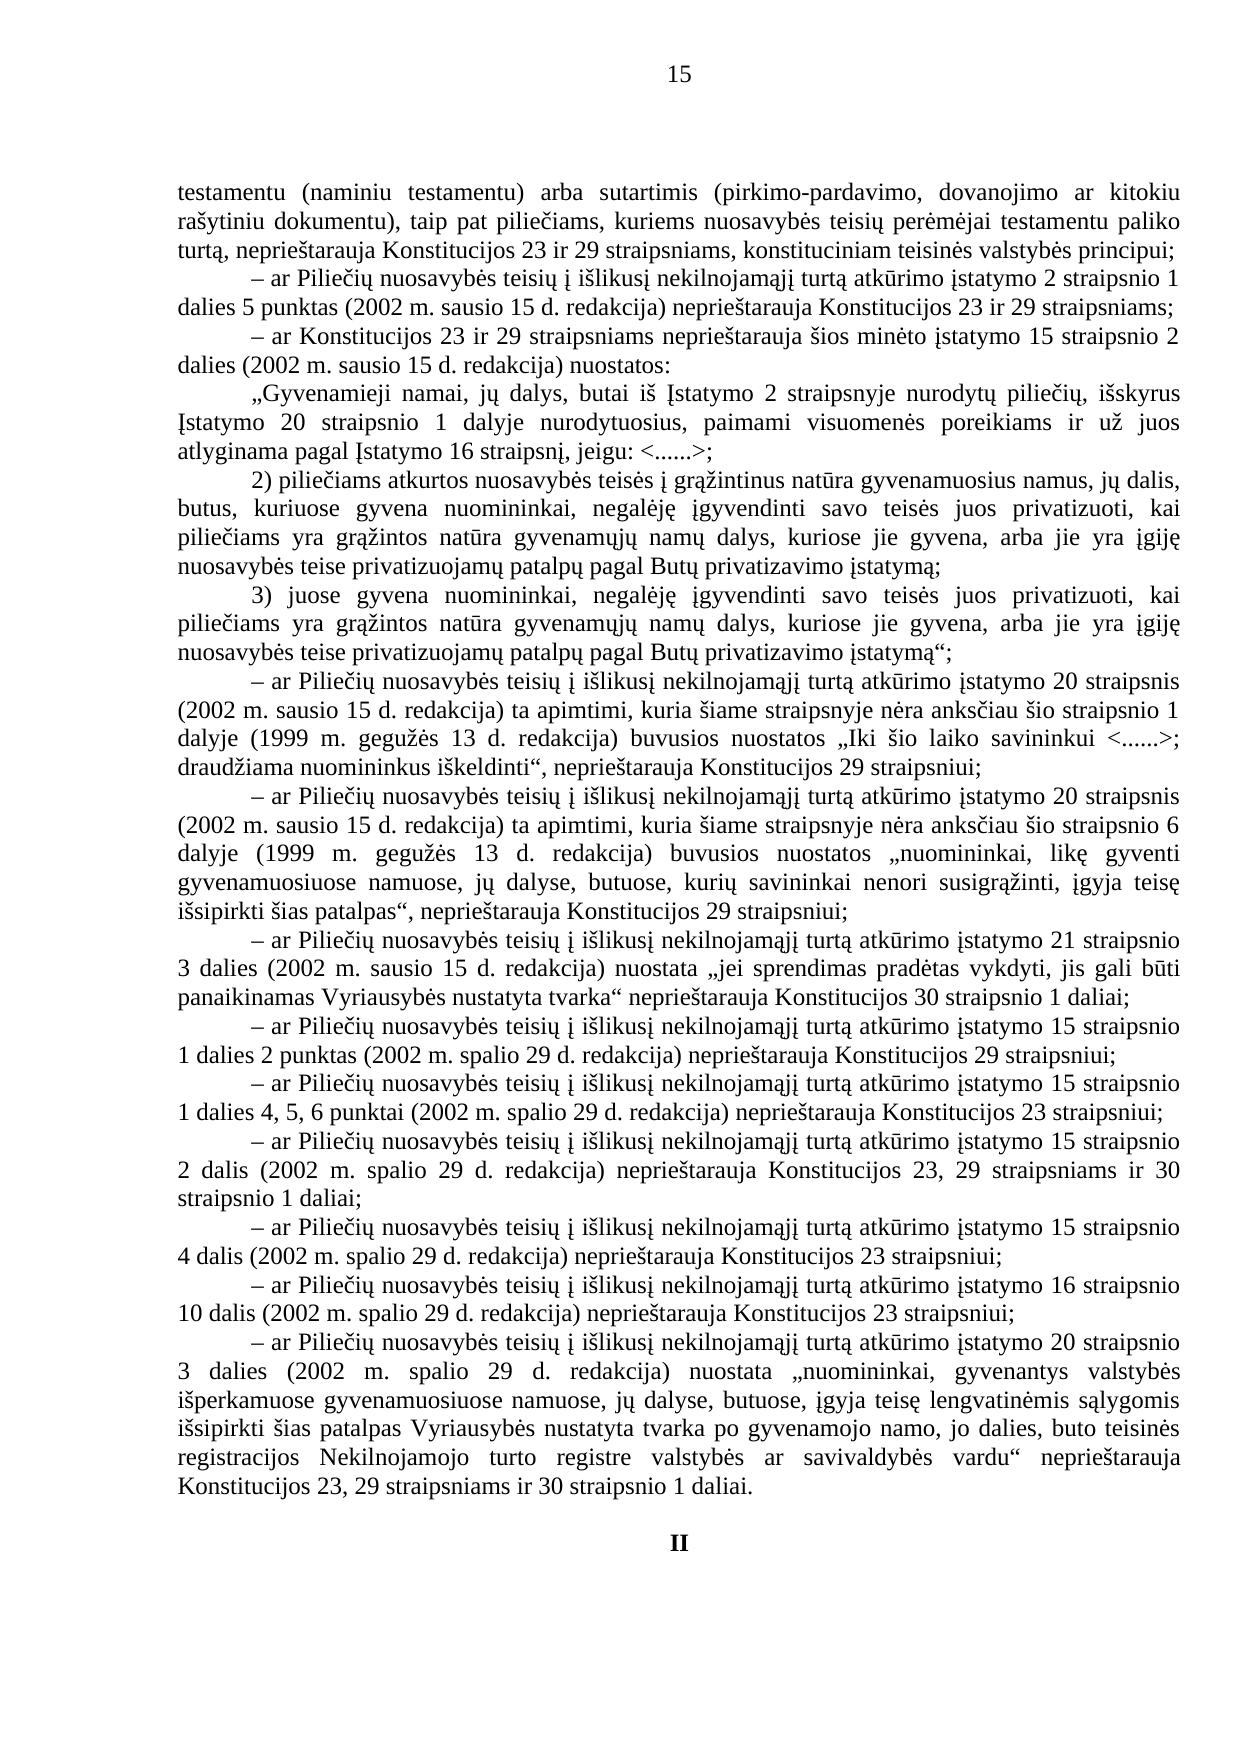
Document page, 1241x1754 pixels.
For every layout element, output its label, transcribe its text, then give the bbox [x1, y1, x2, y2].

text – ar Piliečių nuosavybės teisių į išlikusį nekilnojamąjį turtą atkūrimo įstatymo 2 straipsnio 1 dalies 5 punktas (2002 m. sausio 15 d. redakcija) neprieštarauja Konstitucijos 23 ir 29 straipsniams; [177, 263, 1181, 321]
text 3) juose gyvena nuomininkai, negalėję įgyvendinti savo teisės juos privatizuoti, kai piliečiams yra grąžintos natūra gyvenamųjų namų dalys, kuriose jie gyvena, arba jie yra įgiję nuosavybės teise privatizuojamų patalpų pagal Butų privatizavimo įstatymą“; [177, 580, 1181, 666]
text – ar Piliečių nuosavybės teisių į išlikusį nekilnojamąjį turtą atkūrimo įstatymo 20 straipsnis (2002 m. sausio 15 d. redakcija) ta apimtimi, kuria šiame straipsnyje nėra anksčiau šio straipsnio 6 dalyje (1999 m. gegužės 13 d. redakcija) buvusios nuostatos „nuomininkai, likę gyventi gyvenamuosiuose namuose, jų dalyse, butuose, kurių savininkai nenori susigrąžinti, įgyja teisę išsipirkti šias patalpas“, neprieštarauja Konstitucijos 29 straipsniui; [177, 781, 1181, 925]
text – ar Piliečių nuosavybės teisių į išlikusį nekilnojamąjį turtą atkūrimo įstatymo 15 straipsnio 4 dalis (2002 m. spalio 29 d. redakcija) neprieštarauja Konstitucijos 23 straipsniui; [177, 1212, 1181, 1270]
text – ar Piliečių nuosavybės teisių į išlikusį nekilnojamąjį turtą atkūrimo įstatymo 20 straipsnio 3 dalies (2002 m. spalio 29 d. redakcija) nuostata „nuomininkai, gyvenantys valstybės išperkamuose gyvenamuosiuose namuose, jų dalyse, butuose, įgyja teisę lengvatinėmis sąlygomis išsipirkti šias patalpas Vyriausybės nustatyta tvarka po gyvenamojo namo, jo dalies, buto teisinės registracijos Nekilnojamojo turto registre valstybės ar savivaldybės vardu“ neprieštarauja Konstitucijos 23, 29 straipsniams ir 30 straipsnio 1 daliai. [177, 1327, 1181, 1500]
text – ar Piliečių nuosavybės teisių į išlikusį nekilnojamąjį turtą atkūrimo įstatymo 15 straipsnio 1 dalies 4, 5, 6 punktai (2002 m. spalio 29 d. redakcija) neprieštarauja Konstitucijos 23 straipsniui; [177, 1068, 1181, 1126]
text – ar Piliečių nuosavybės teisių į išlikusį nekilnojamąjį turtą atkūrimo įstatymo 21 straipsnio 3 dalies (2002 m. sausio 15 d. redakcija) nuostata „jei sprendimas pradėtas vykdyti, jis gali būti panaikinamas Vyriausybės nustatyta tvarka“ neprieštarauja Konstitucijos 30 straipsnio 1 daliai; [177, 925, 1181, 1011]
text „Gyvenamieji namai, jų dalys, butai iš Įstatymo 2 straipsnyje nurodytų piliečių, išskyrus Įstatymo 20 straipsnio 1 dalyje nurodytuosius, paimami visuomenės poreikiams ir už juos atlyginama pagal Įstatymo 16 straipsnį, jeigu: <......>; [177, 378, 1181, 465]
text – ar Piliečių nuosavybės teisių į išlikusį nekilnojamąjį turtą atkūrimo įstatymo 15 straipsnio 1 dalies 2 punktas (2002 m. spalio 29 d. redakcija) neprieštarauja Konstitucijos 29 straipsniui; [177, 1011, 1181, 1068]
text – ar Konstitucijos 23 ir 29 straipsniams neprieštarauja šios minėto įstatymo 15 straipsnio 2 dalies (2002 m. sausio 15 d. redakcija) nuostatos: [177, 321, 1181, 378]
text – ar Piliečių nuosavybės teisių į išlikusį nekilnojamąjį turtą atkūrimo įstatymo 20 straipsnis (2002 m. sausio 15 d. redakcija) ta apimtimi, kuria šiame straipsnyje nėra anksčiau šio straipsnio 1 dalyje (1999 m. gegužės 13 d. redakcija) buvusios nuostatos „Iki šio laiko savininkui <......>; draudžiama nuomininkus iškeldinti“, neprieštarauja Konstitucijos 29 straipsniui; [177, 666, 1181, 781]
text II [177, 1528, 1181, 1557]
text – ar Piliečių nuosavybės teisių į išlikusį nekilnojamąjį turtą atkūrimo įstatymo 16 straipsnio 10 dalis (2002 m. spalio 29 d. redakcija) neprieštarauja Konstitucijos 23 straipsniui; [177, 1270, 1181, 1327]
text – ar Piliečių nuosavybės teisių į išlikusį nekilnojamąjį turtą atkūrimo įstatymo 15 straipsnio 2 dalis (2002 m. spalio 29 d. redakcija) neprieštarauja Konstitucijos 23, 29 straipsniams ir 30 straipsnio 1 daliai; [177, 1126, 1181, 1212]
text 2) piliečiams atkurtos nuosavybės teisės į grąžintinus natūra gyvenamuosius namus, jų dalis, butus, kuriuose gyvena nuomininkai, negalėję įgyvendinti savo teisės juos privatizuoti, kai piliečiams yra grąžintos natūra gyvenamųjų namų dalys, kuriose jie gyvena, arba jie yra įgiję nuosavybės teise privatizuojamų patalpų pagal Butų privatizavimo įstatymą; [177, 465, 1181, 580]
text testamentu (naminiu testamentu) arba sutartimis (pirkimo-pardavimo, dovanojimo ar kitokiu rašytiniu dokumentu), taip pat piliečiams, kuriems nuosavybės teisių perėmėjai testamentu paliko turtą, neprieštarauja Konstitucijos 23 ir 29 straipsniams, konstituciniam teisinės valstybės principui; [177, 177, 1181, 263]
